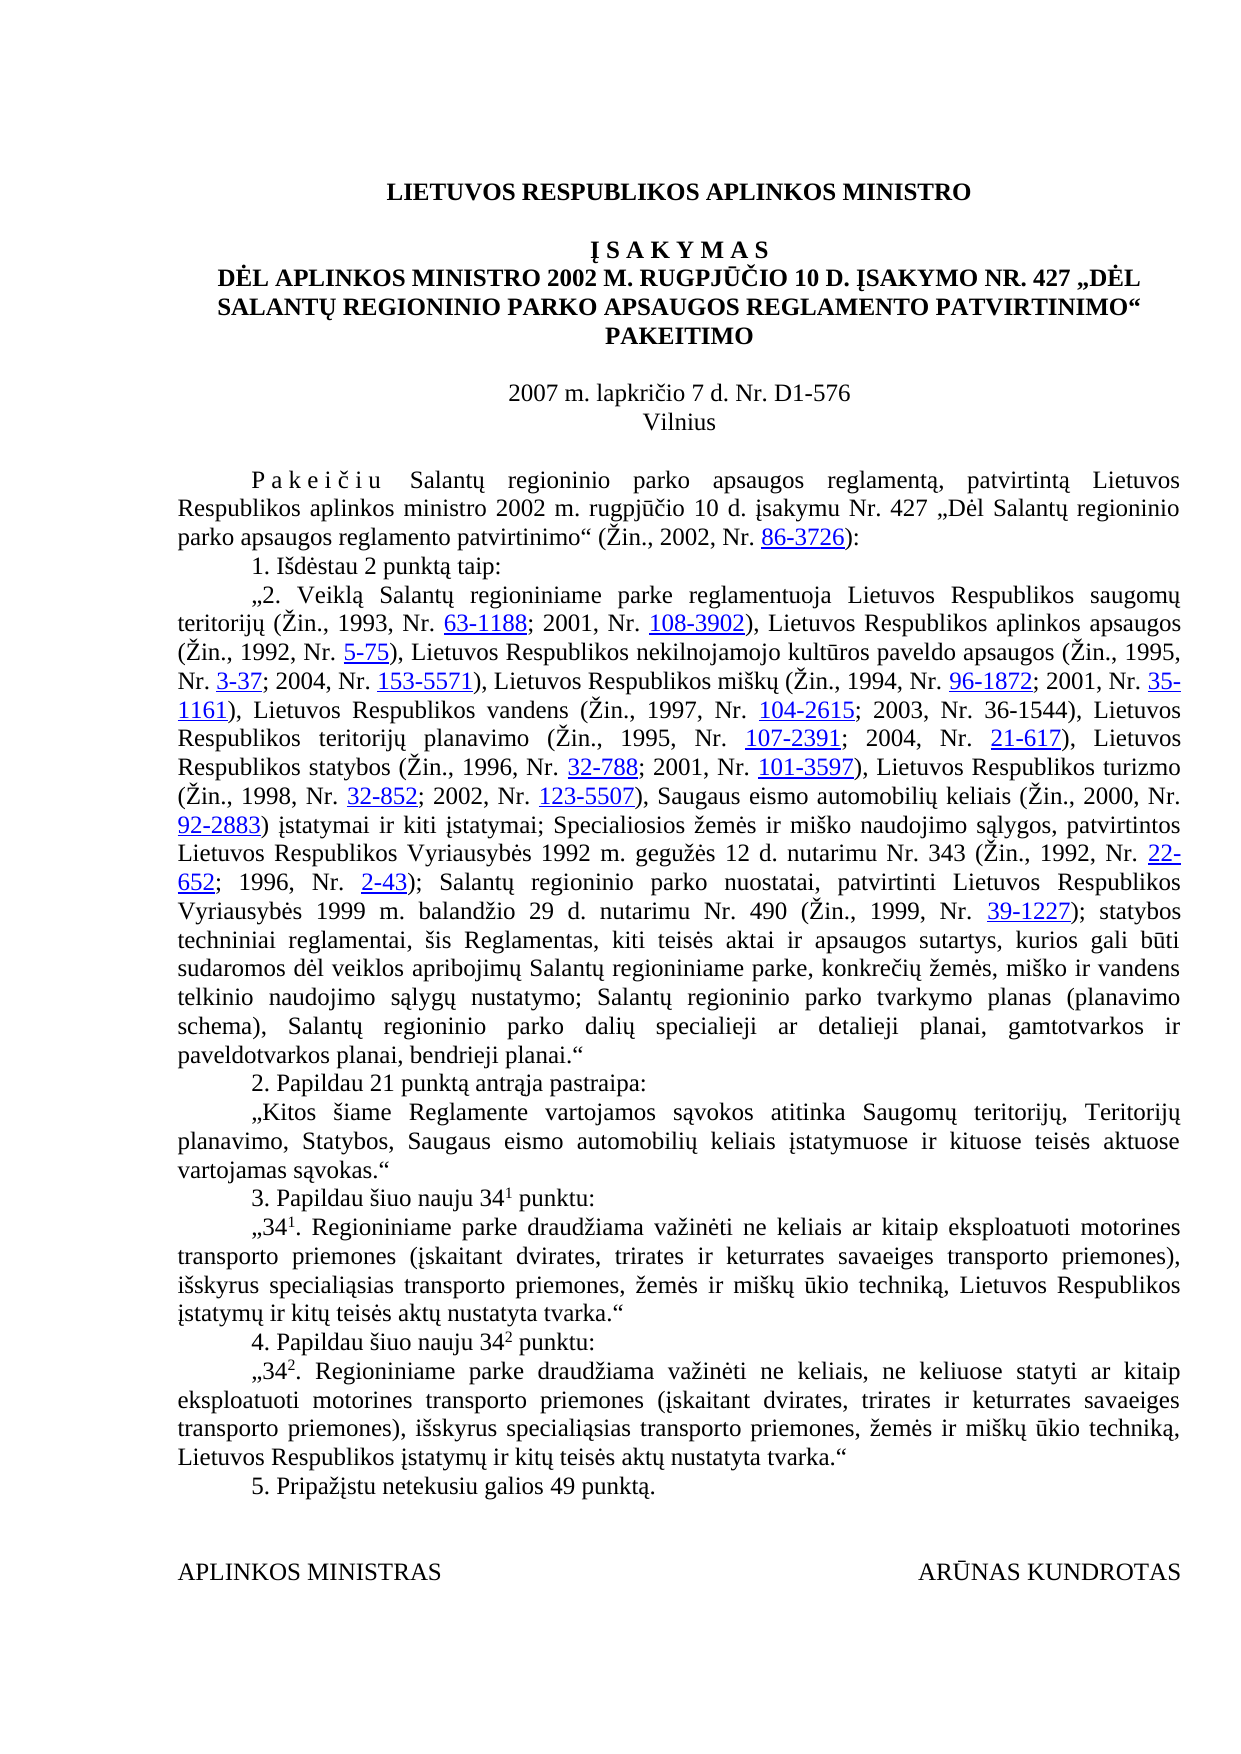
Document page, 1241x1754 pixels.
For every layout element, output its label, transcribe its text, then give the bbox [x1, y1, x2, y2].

text Į S A K Y M A S [177, 235, 1181, 263]
text LIETUVOS RESPUBLIKOS APLINKOS MINISTRO [177, 177, 1181, 206]
text APLINKOS MINISTRAS ARŪNAS KUNDROTAS [177, 1557, 1181, 1586]
text 1. Išdėstau 2 punktą taip: [177, 551, 1181, 580]
text „342. Regioniniame parke draudžiama važinėti ne keliais, ne keliuose statyti ar kitaip eksploatuoti motorines transporto priemones (įskaitant dvirates, trirates ir keturrates savaeiges transporto priemones), išskyrus specialiąsias transporto priemones, žemės ir miškų ūkio techniką, Lietuvos Respublikos įstatymų ir kitų teisės aktų nustatyta tvarka.“ [177, 1356, 1181, 1471]
text 2. Papildau 21 punktą antrąja pastraipa: [177, 1068, 1181, 1097]
text 3. Papildau šiuo nauju 341 punktu: [177, 1183, 1181, 1212]
text „Kitos šiame Reglamente vartojamos sąvokos atitinka Saugomų teritorijų, Teritorijų planavimo, Statybos, Saugaus eismo automobilių keliais įstatymuose ir kituose teisės aktuose vartojamas sąvokas.“ [177, 1097, 1181, 1183]
text Pakeičiu Salantų regioninio parko apsaugos reglamentą, patvirtintą Lietuvos Respublikos aplinkos ministro 2002 m. rugpjūčio 10 d. įsakymu Nr. 427 „Dėl Salantų regioninio parko apsaugos reglamento patvirtinimo“ (Žin., 2002, Nr. 86-3726): [177, 465, 1181, 551]
text DĖL APLINKOS MINISTRO 2002 M. RUGPJŪČIO 10 D. ĮSAKYMO NR. 427 „DĖL SALANTŲ REGIONINIO PARKO APSAUGOS REGLAMENTO PATVIRTINIMO“ PAKEITIMO [177, 263, 1181, 350]
text 4. Papildau šiuo nauju 342 punktu: [177, 1327, 1181, 1356]
text „341. Regioniniame parke draudžiama važinėti ne keliais ar kitaip eksploatuoti motorines transporto priemones (įskaitant dvirates, trirates ir keturrates savaeiges transporto priemones), išskyrus specialiąsias transporto priemones, žemės ir miškų ūkio techniką, Lietuvos Respublikos įstatymų ir kitų teisės aktų nustatyta tvarka.“ [177, 1212, 1181, 1327]
text 5. Pripažįstu netekusiu galios 49 punktą. [177, 1471, 1181, 1500]
text Vilnius [177, 407, 1181, 436]
text 2007 m. lapkričio 7 d. Nr. D1-576 [177, 378, 1181, 407]
text „2. Veiklą Salantų regioniniame parke reglamentuoja Lietuvos Respublikos saugomų teritorijų (Žin., 1993, Nr. 63-1188; 2001, Nr. 108-3902), Lietuvos Respublikos aplinkos apsaugos (Žin., 1992, Nr. 5-75), Lietuvos Respublikos nekilnojamojo kultūros paveldo apsaugos (Žin., 1995, Nr. 3-37; 2004, Nr. 153-5571), Lietuvos Respublikos miškų (Žin., 1994, Nr. 96-1872; 2001, Nr. 35-1161), Lietuvos Respublikos vandens (Žin., 1997, Nr. 104-2615; 2003, Nr. 36-1544), Lietuvos Respublikos teritorijų planavimo (Žin., 1995, Nr. 107-2391; 2004, Nr. 21-617), Lietuvos Respublikos statybos (Žin., 1996, Nr. 32-788; 2001, Nr. 101-3597), Lietuvos Respublikos turizmo (Žin., 1998, Nr. 32-852; 2002, Nr. 123-5507), Saugaus eismo automobilių keliais (Žin., 2000, Nr. 92-2883) įstatymai ir kiti įstatymai; Specialiosios žemės ir miško naudojimo sąlygos, patvirtintos Lietuvos Respublikos Vyriausybės 1992 m. gegužės 12 d. nutarimu Nr. 343 (Žin., 1992, Nr. 22-652; 1996, Nr. 2-43); Salantų regioninio parko nuostatai, patvirtinti Lietuvos Respublikos Vyriausybės 1999 m. balandžio 29 d. nutarimu Nr. 490 (Žin., 1999, Nr. 39-1227); statybos techniniai reglamentai, šis Reglamentas, kiti teisės aktai ir apsaugos sutartys, kurios gali būti sudaromos dėl veiklos apribojimų Salantų regioniniame parke, konkrečių žemės, miško ir vandens telkinio naudojimo sąlygų nustatymo; Salantų regioninio parko tvarkymo planas (planavimo schema), Salantų regioninio parko dalių specialieji ar detalieji planai, gamtotvarkos ir paveldotvarkos planai, bendrieji planai.“ [177, 580, 1181, 1068]
